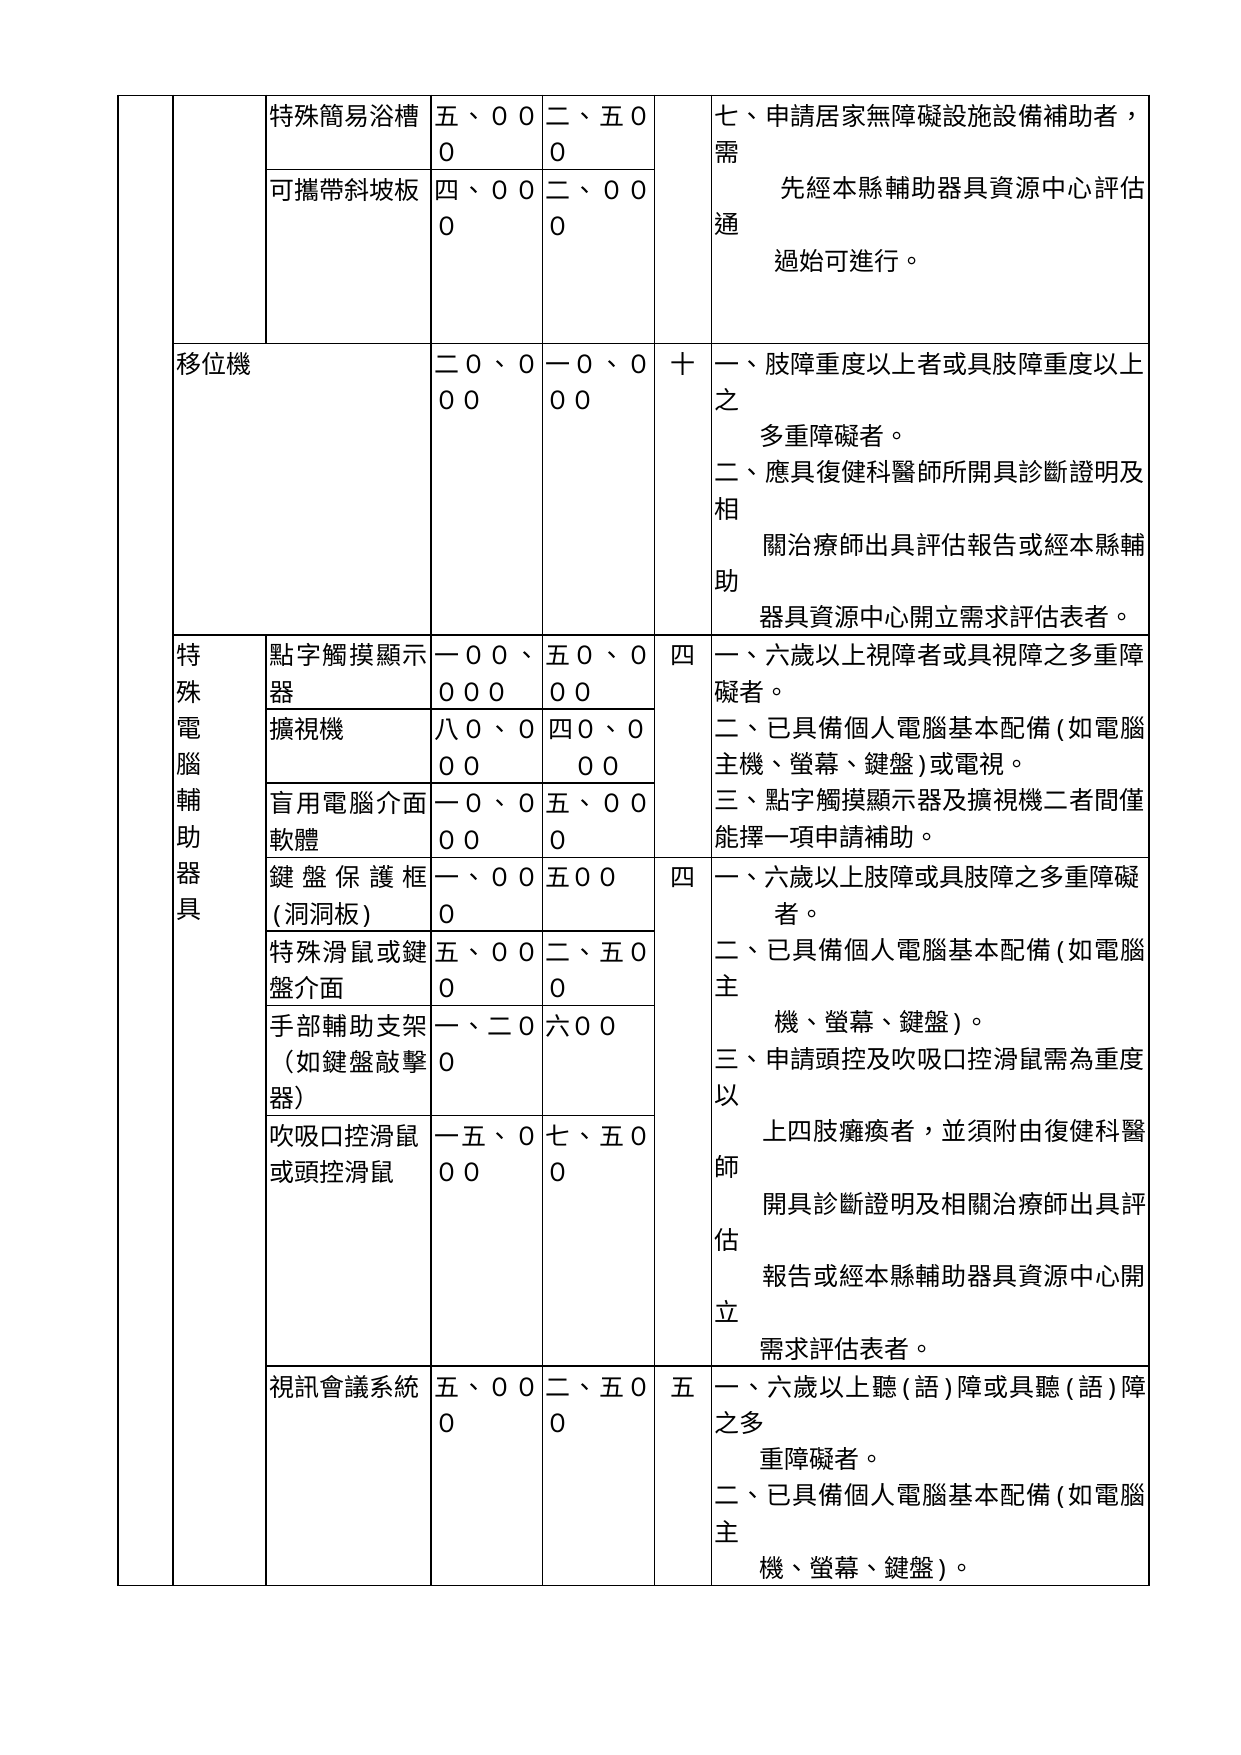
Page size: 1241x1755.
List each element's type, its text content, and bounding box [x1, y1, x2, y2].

table_cell 五、０００ [432, 932, 542, 1004]
table_cell 二、０００ [543, 170, 654, 343]
table_cell 視訊會議系統 [267, 1367, 430, 1584]
table_cell 一、肢障重度以上者或具肢障重度以上之 多重障礙者。 二、應具復健科醫師所開具診斷證明及相 關治療師出具評估報告或經本縣輔助 器具資源中心開立需求評估表者。 [712, 344, 1148, 634]
table_cell 十 [655, 344, 711, 634]
table_cell 七、五００ [543, 1116, 654, 1365]
table_cell 盲用電腦介面軟體 [267, 784, 430, 856]
table_cell 一００、０００ [432, 636, 542, 708]
table_cell 一０、０００ [543, 344, 654, 634]
table_cell 二、五００ [543, 96, 654, 168]
table_cell [174, 96, 265, 343]
table_cell 吹吸口控滑鼠 或頭控滑鼠 [267, 1116, 430, 1365]
table_cell 五０、０００ [543, 636, 654, 708]
table_cell 五 [655, 1367, 711, 1584]
table_cell 七、申請居家無障礙設施設備補助者，需 先經本縣輔助器具資源中心評估通 過始可進行。 [712, 96, 1148, 343]
table_cell 五００ [543, 858, 654, 930]
table_cell 八０、０００ [432, 710, 542, 782]
table_cell 可攜帶斜坡板 [267, 170, 430, 343]
table_cell 二、五００ [543, 1367, 654, 1584]
table_cell 擴視機 [267, 710, 430, 782]
table_cell 一０、０００ [432, 784, 542, 856]
table_cell 一、六歲以上肢障或具肢障之多重障礙 者。 二、已具備個人電腦基本配備(如電腦主 機、螢幕、鍵盤)。 三、申請頭控及吹吸口控滑鼠需為重度以 上四肢癱瘓者，並須附由復健科醫師 開具診斷證明及相關治療師出具評估 報告或經本縣輔助器具資源中心開立 需求評估表者。 [712, 858, 1148, 1365]
table_cell 一、二００ [432, 1006, 542, 1115]
table_cell 鍵盤保護框(洞洞板) [267, 858, 430, 930]
table_cell 六００ [543, 1006, 654, 1115]
table_cell [655, 96, 711, 343]
table_cell 一、０００ [432, 858, 542, 930]
table_cell 一、六歲以上聽(語)障或具聽(語)障之多 重障礙者。 二、已具備個人電腦基本配備(如電腦主 機、螢幕、鍵盤)。 [712, 1367, 1148, 1584]
table_cell 四０、０００ [543, 710, 654, 782]
table_cell 四 [655, 636, 711, 856]
table_cell 特 殊 電 腦 輔 助 器 具 [174, 636, 265, 1584]
table_cell 點字觸摸顯示器 [267, 636, 430, 708]
table_cell 特殊簡易浴槽 [267, 96, 430, 168]
table_cell 手部輔助支架（如鍵盤敲擊器） [267, 1006, 430, 1115]
table_cell 二、五００ [543, 932, 654, 1004]
table_cell 特殊滑鼠或鍵盤介面 [267, 932, 430, 1004]
table_cell 二０、０００ [432, 344, 542, 634]
table_cell [119, 96, 172, 1584]
table_cell 四 [655, 858, 711, 1365]
table_cell 五、０００ [432, 1367, 542, 1584]
table_cell 移位機 [174, 344, 430, 634]
table_cell 四、０００ [432, 170, 542, 343]
table_cell 五、０００ [432, 96, 542, 168]
table_cell 一、六歲以上視障者或具視障之多重障礙者。 二、已具備個人電腦基本配備(如電腦主機、螢幕、鍵盤)或電視。 三、點字觸摸顯示器及擴視機二者間僅能擇一項申請補助。 [712, 636, 1148, 856]
table_cell 一五、０００ [432, 1116, 542, 1365]
table_cell 五、０００ [543, 784, 654, 856]
